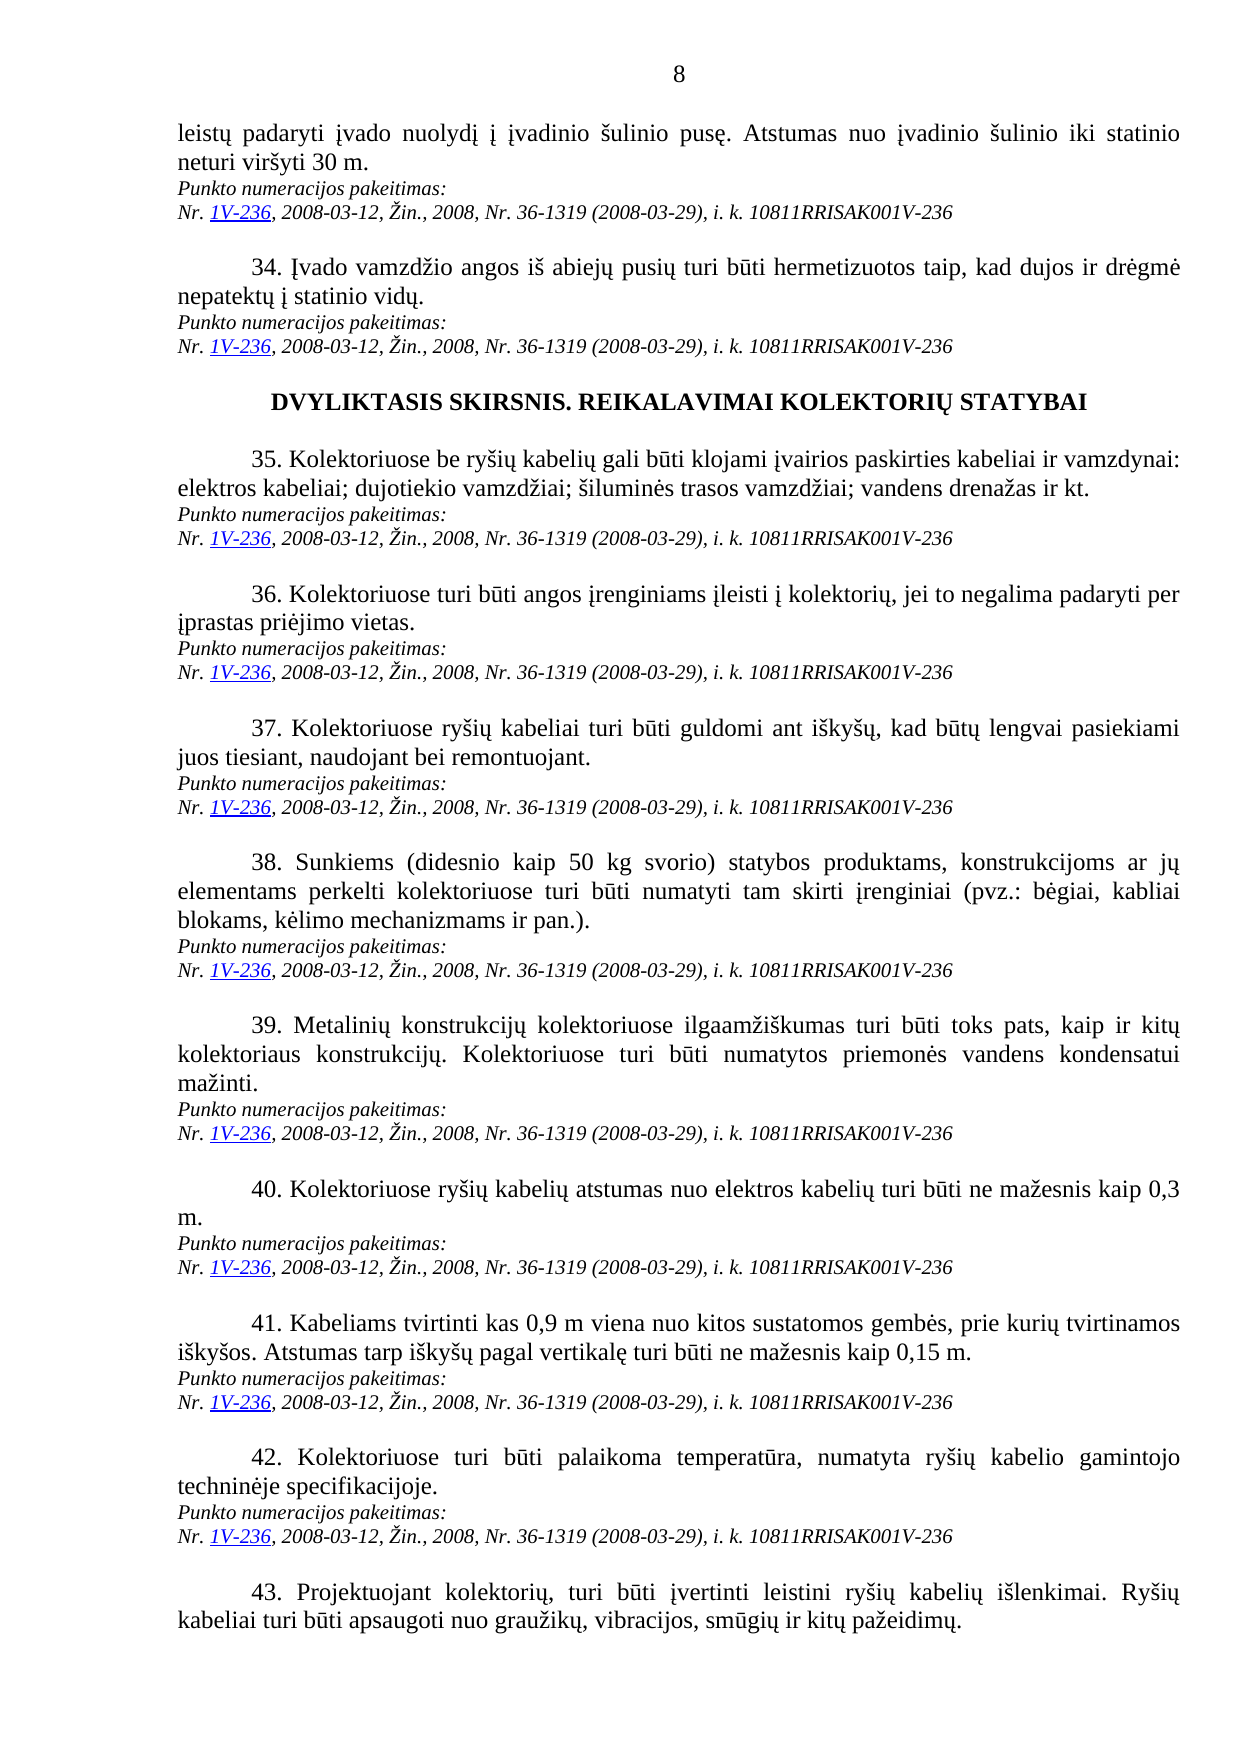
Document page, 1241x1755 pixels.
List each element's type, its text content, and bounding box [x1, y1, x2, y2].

text Nr. 1V-236, 2008-03-12, Žin., 2008, Nr. 36-1319 (2008-03-29), i. k. 10811RRISAK001V-236 [177, 660, 1181, 684]
text Punkto numeracijos pakeitimas: [177, 176, 1181, 200]
text Nr. 1V-236, 2008-03-12, Žin., 2008, Nr. 36-1319 (2008-03-29), i. k. 10811RRISAK001V-236 [177, 334, 1181, 358]
text DVYLIKTASIS SKIRSNIS. REIKALAVIMAI KOLEKTORIŲ STATYBAI [177, 387, 1181, 416]
text Nr. 1V-236, 2008-03-12, Žin., 2008, Nr. 36-1319 (2008-03-29), i. k. 10811RRISAK001V-236 [177, 795, 1181, 819]
text Punkto numeracijos pakeitimas: [177, 636, 1181, 660]
text 35. Kolektoriuose be ryšių kabelių gali būti klojami įvairios paskirties kabeliai ir vamzdynai: elektros kabeliai; dujotiekio vamzdžiai; šiluminės trasos vamzdžiai; vandens drenažas ir kt. [177, 444, 1181, 502]
text Nr. 1V-236, 2008-03-12, Žin., 2008, Nr. 36-1319 (2008-03-29), i. k. 10811RRISAK001V-236 [177, 526, 1181, 550]
text 36. Kolektoriuose turi būti angos įrenginiams įleisti į kolektorių, jei to negalima padaryti per įprastas priėjimo vietas. [177, 579, 1181, 636]
text 41. Kabeliams tvirtinti kas 0,9 m viena nuo kitos sustatomos gembės, prie kurių tvirtinamos iškyšos. Atstumas tarp iškyšų pagal vertikalę turi būti ne mažesnis kaip 0,15 m. [177, 1308, 1181, 1366]
text Nr. 1V-236, 2008-03-12, Žin., 2008, Nr. 36-1319 (2008-03-29), i. k. 10811RRISAK001V-236 [177, 1121, 1181, 1145]
text Nr. 1V-236, 2008-03-12, Žin., 2008, Nr. 36-1319 (2008-03-29), i. k. 10811RRISAK001V-236 [177, 1390, 1181, 1414]
text 39. Metalinių konstrukcijų kolektoriuose ilgaamžiškumas turi būti toks pats, kaip ir kitų kolektoriaus konstrukcijų. Kolektoriuose turi būti numatytos priemonės vandens kondensatui mažinti. [177, 1011, 1181, 1097]
text Punkto numeracijos pakeitimas: [177, 934, 1181, 958]
text Nr. 1V-236, 2008-03-12, Žin., 2008, Nr. 36-1319 (2008-03-29), i. k. 10811RRISAK001V-236 [177, 1255, 1181, 1279]
text Punkto numeracijos pakeitimas: [177, 1366, 1181, 1390]
text Nr. 1V-236, 2008-03-12, Žin., 2008, Nr. 36-1319 (2008-03-29), i. k. 10811RRISAK001V-236 [177, 958, 1181, 982]
text Nr. 1V-236, 2008-03-12, Žin., 2008, Nr. 36-1319 (2008-03-29), i. k. 10811RRISAK001V-236 [177, 1524, 1181, 1548]
text Punkto numeracijos pakeitimas: [177, 1231, 1181, 1255]
text Punkto numeracijos pakeitimas: [177, 310, 1181, 334]
text Punkto numeracijos pakeitimas: [177, 1097, 1181, 1121]
text 40. Kolektoriuose ryšių kabelių atstumas nuo elektros kabelių turi būti ne mažesnis kaip 0,3 m. [177, 1174, 1181, 1231]
text 42. Kolektoriuose turi būti palaikoma temperatūra, numatyta ryšių kabelio gamintojo techninėje specifikacijoje. [177, 1442, 1181, 1500]
text 34. Įvado vamzdžio angos iš abiejų pusių turi būti hermetizuotos taip, kad dujos ir drėgmė nepatektų į statinio vidų. [177, 252, 1181, 310]
text 38. Sunkiems (didesnio kaip 50 kg svorio) statybos produktams, konstrukcijoms ar jų elementams perkelti kolektoriuose turi būti numatyti tam skirti įrenginiai (pvz.: bėgiai, kabliai blokams, kėlimo mechanizmams ir pan.). [177, 847, 1181, 934]
text 43. Projektuojant kolektorių, turi būti įvertinti leistini ryšių kabelių išlenkimai. Ryšių kabeliai turi būti apsaugoti nuo graužikų, vibracijos, smūgių ir kitų pažeidimų. [177, 1577, 1181, 1634]
text Nr. 1V-236, 2008-03-12, Žin., 2008, Nr. 36-1319 (2008-03-29), i. k. 10811RRISAK001V-236 [177, 200, 1181, 224]
text Punkto numeracijos pakeitimas: [177, 1500, 1181, 1524]
text Punkto numeracijos pakeitimas: [177, 771, 1181, 795]
text Punkto numeracijos pakeitimas: [177, 502, 1181, 526]
text 37. Kolektoriuose ryšių kabeliai turi būti guldomi ant iškyšų, kad būtų lengvai pasiekiami juos tiesiant, naudojant bei remontuojant. [177, 713, 1181, 771]
text leistų padaryti įvado nuolydį į įvadinio šulinio pusę. Atstumas nuo įvadinio šulinio iki statinio neturi viršyti 30 m. [177, 118, 1181, 176]
